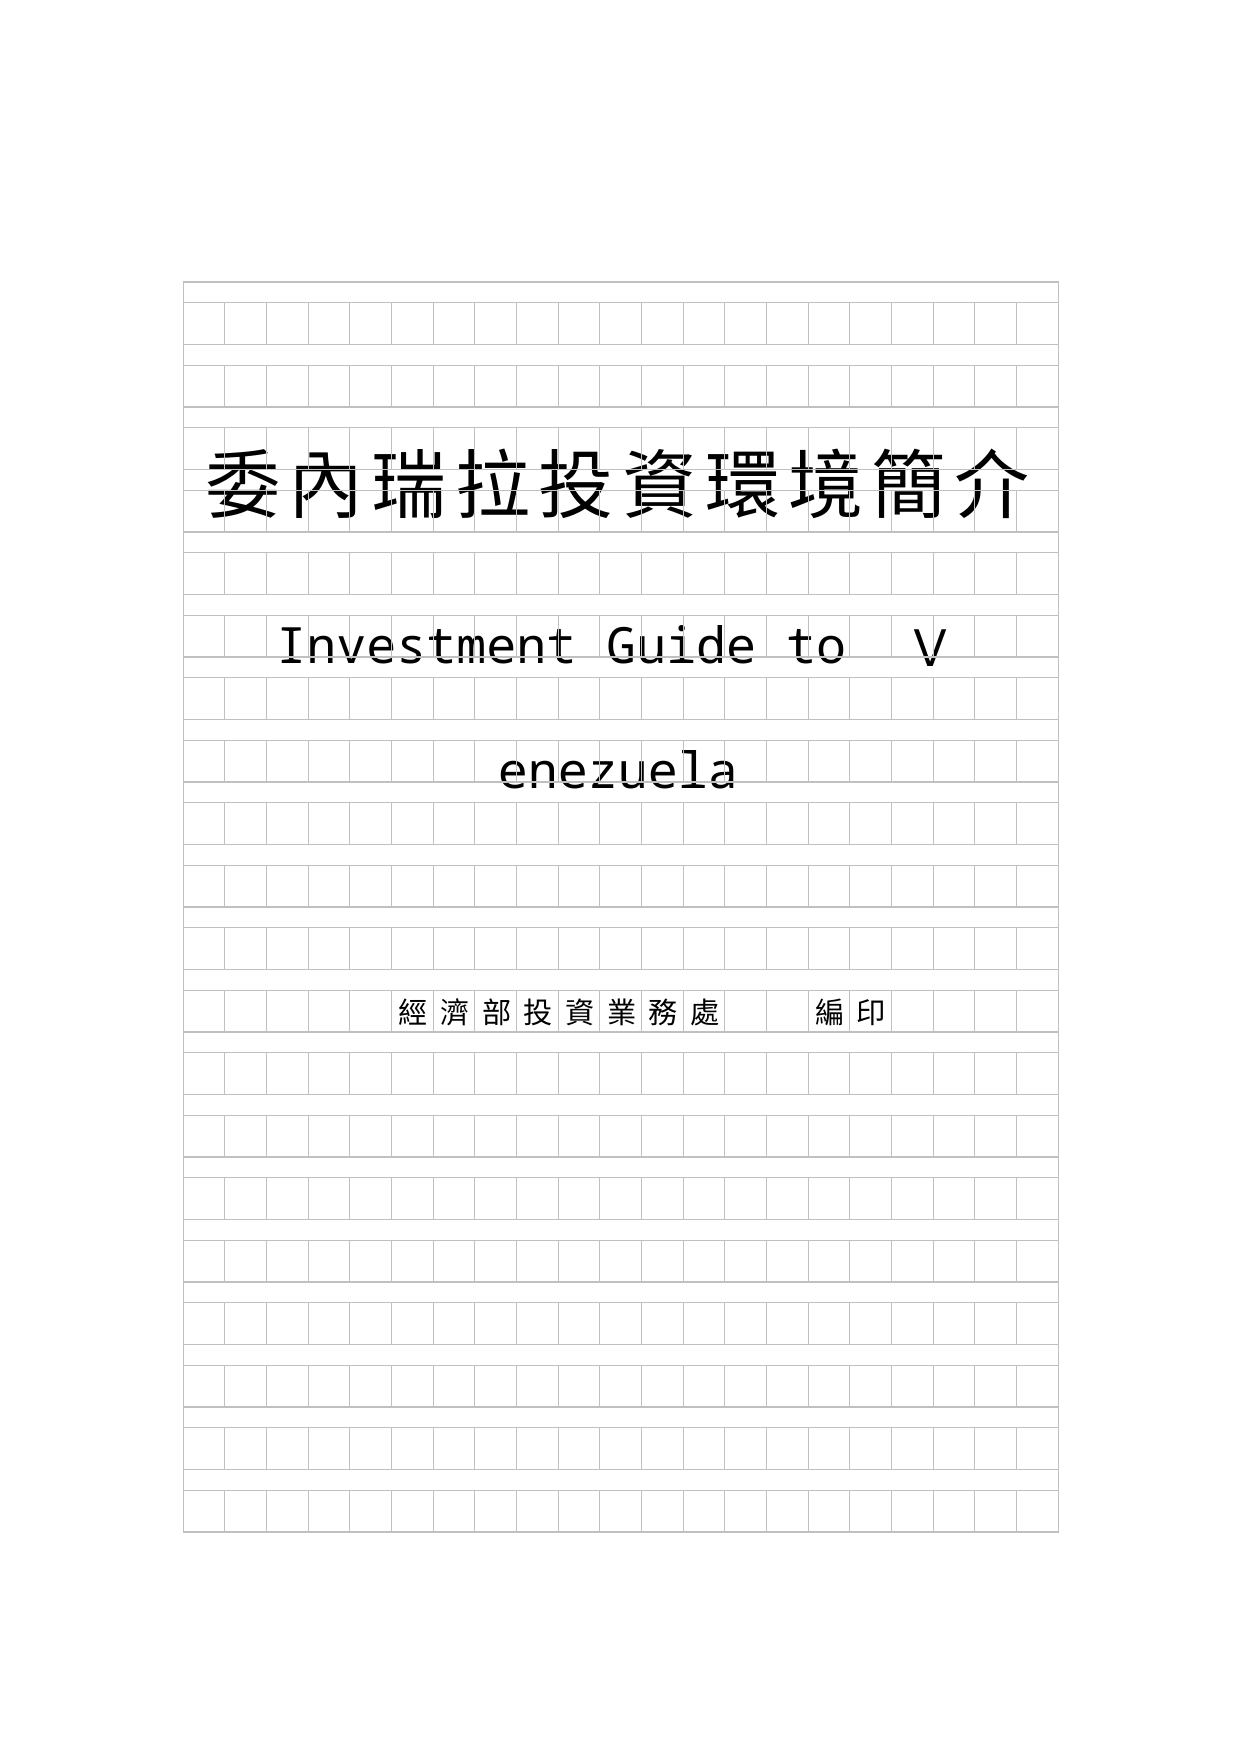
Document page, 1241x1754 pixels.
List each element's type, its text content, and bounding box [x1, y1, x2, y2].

table_cell 委內瑞拉投資環境簡介 Investment Guide to Ｖenezuela [267, 428, 308, 469]
table_cell [725, 1053, 766, 1094]
table_cell 委內瑞拉投資環境簡介 Investment Guide to Ｖenezuela [600, 428, 641, 469]
table_cell 委內瑞拉投資環境簡介 Investment Guide to Ｖenezuela [1059, 400, 1105, 821]
table_cell [434, 1303, 474, 1344]
table_cell [975, 1116, 1016, 1156]
table_cell [975, 1241, 1016, 1281]
table_cell 委內瑞拉投資環境簡介 Investment Guide to Ｖenezuela [975, 491, 1016, 531]
table_cell 委內瑞拉投資環境簡介 Investment Guide to Ｖenezuela [184, 741, 224, 781]
table_cell [184, 991, 224, 1031]
table_cell [517, 1178, 558, 1219]
table_cell 投 [517, 991, 558, 1031]
table_cell [225, 1303, 266, 1344]
table_cell [600, 1366, 641, 1406]
table_cell 委內瑞拉投資環境簡介 Investment Guide to Ｖenezuela [805, 470, 879, 490]
table_cell [309, 1428, 349, 1469]
table_cell [267, 928, 308, 969]
table_cell [975, 1303, 1016, 1344]
table_cell 委內瑞拉投資環境簡介 Investment Guide to Ｖenezuela [350, 553, 391, 594]
table_cell [475, 1428, 516, 1469]
table_cell 委內瑞拉投資環境簡介 Investment Guide to Ｖenezuela [934, 491, 974, 531]
table_cell [684, 821, 724, 844]
table_cell [184, 1095, 1058, 1115]
table_cell [600, 1053, 641, 1094]
table_header [642, 303, 683, 344]
table_cell 委內瑞拉投資環境簡介 Investment Guide to Ｖenezuela [517, 616, 558, 656]
table_cell [517, 866, 558, 906]
table_header [850, 303, 891, 344]
table_cell [225, 866, 266, 906]
table_header [892, 366, 933, 399]
table_cell 委內瑞拉投資環境簡介 Investment Guide to Ｖenezuela [721, 470, 800, 490]
table_cell [309, 1303, 349, 1344]
table_cell [975, 1053, 1016, 1094]
table_cell [392, 1303, 433, 1344]
table_cell [309, 821, 349, 844]
table_cell [1017, 1053, 1058, 1094]
table_cell [392, 1116, 433, 1156]
table_cell [767, 1178, 808, 1219]
table_header [725, 366, 766, 399]
table_cell 委內瑞拉投資環境簡介 Investment Guide to Ｖenezuela [184, 720, 1058, 740]
table_cell 委內瑞拉投資環境簡介 Investment Guide to Ｖenezuela [850, 428, 891, 469]
table_cell [184, 1053, 224, 1094]
table_header [767, 366, 808, 399]
table_cell [684, 1303, 724, 1344]
table_cell 委內瑞拉投資環境簡介 Investment Guide to Ｖenezuela [642, 741, 683, 781]
table_cell [559, 1053, 599, 1094]
table_cell 委內瑞拉投資環境簡介 Investment Guide to Ｖenezuela [809, 678, 849, 719]
table_cell 委內瑞拉投資環境簡介 Investment Guide to Ｖenezuela [975, 428, 1016, 469]
table_cell 委內瑞拉投資環境簡介 Investment Guide to Ｖenezuela [392, 553, 433, 594]
table_cell 委內瑞拉投資環境簡介 Investment Guide to Ｖenezuela [1017, 491, 1058, 531]
table_cell [850, 1366, 891, 1406]
table_cell [559, 821, 599, 844]
table_cell [559, 1116, 599, 1156]
table_cell 委內瑞拉投資環境簡介 Investment Guide to Ｖenezuela [350, 741, 391, 781]
table_cell [642, 1303, 683, 1344]
table_cell [517, 1491, 558, 1531]
table_cell [892, 821, 933, 844]
table_cell [809, 821, 849, 844]
table_cell [600, 928, 641, 969]
table_header [1059, 281, 1105, 399]
table_cell [434, 1428, 474, 1469]
table_cell [975, 1491, 1016, 1531]
table_cell 委內瑞拉投資環境簡介 Investment Guide to Ｖenezuela [600, 491, 641, 531]
table_cell [517, 928, 558, 969]
table_cell [184, 1158, 1058, 1177]
table_cell 委內瑞拉投資環境簡介 Investment Guide to Ｖenezuela [184, 595, 1058, 615]
table_header [559, 366, 599, 399]
table_cell [184, 908, 1058, 927]
table_cell 委內瑞拉投資環境簡介 Investment Guide to Ｖenezuela [517, 491, 558, 531]
table_cell [559, 1428, 599, 1469]
table_cell [1059, 821, 1105, 1531]
table_cell [267, 1303, 308, 1344]
table_cell [184, 1470, 1058, 1490]
table_cell [892, 928, 933, 969]
table_cell 印 [850, 991, 891, 1031]
table_cell [934, 1178, 974, 1219]
table_cell [850, 1491, 891, 1531]
table_cell [809, 928, 849, 969]
table_cell [350, 1241, 391, 1281]
table_cell 委內瑞拉投資環境簡介 Investment Guide to Ｖenezuela [475, 616, 516, 656]
table_cell 委內瑞拉投資環境簡介 Investment Guide to Ｖenezuela [392, 678, 433, 719]
table_cell 委內瑞拉投資環境簡介 Investment Guide to Ｖenezuela [767, 491, 808, 531]
table_cell [184, 821, 224, 844]
table_cell [809, 1178, 849, 1219]
table_cell 委內瑞拉投資環境簡介 Investment Guide to Ｖenezuela [725, 428, 766, 469]
table_cell 委內瑞拉投資環境簡介 Investment Guide to Ｖenezuela [809, 428, 849, 469]
table_cell [975, 821, 1016, 844]
table_cell 委內瑞拉投資環境簡介 Investment Guide to Ｖenezuela [892, 741, 933, 781]
table_cell [225, 1241, 266, 1281]
table_cell [434, 1116, 474, 1156]
table_header [267, 303, 308, 344]
table_header [434, 366, 474, 399]
table_cell 委內瑞拉投資環境簡介 Investment Guide to Ｖenezuela [267, 741, 308, 781]
table_cell 委內瑞拉投資環境簡介 Investment Guide to Ｖenezuela [892, 678, 933, 719]
table_cell 委內瑞拉投資環境簡介 Investment Guide to Ｖenezuela [184, 678, 224, 719]
table_cell 委內瑞拉投資環境簡介 Investment Guide to Ｖenezuela [267, 553, 308, 594]
table_cell 委內瑞拉投資環境簡介 Investment Guide to Ｖenezuela [184, 658, 1058, 677]
table_header [809, 366, 849, 399]
table_cell [684, 1053, 724, 1094]
table_cell [642, 1178, 683, 1219]
table_cell [309, 1366, 349, 1406]
table_cell [475, 1491, 516, 1531]
table_cell [725, 1366, 766, 1406]
table_cell [350, 928, 391, 969]
table_cell [725, 821, 766, 844]
table_cell 委內瑞拉投資環境簡介 Investment Guide to Ｖenezuela [225, 678, 266, 719]
table_cell 委內瑞拉投資環境簡介 Investment Guide to Ｖenezuela [559, 428, 599, 469]
table_cell [642, 1366, 683, 1406]
table_cell [184, 1408, 1058, 1427]
table_cell [350, 1053, 391, 1094]
table_cell 委內瑞拉投資環境簡介 Investment Guide to Ｖenezuela [474, 470, 552, 490]
table_header [725, 303, 766, 344]
table_cell [934, 1366, 974, 1406]
table_cell 委內瑞拉投資環境簡介 Investment Guide to Ｖenezuela [309, 428, 349, 466]
table_cell 委內瑞拉投資環境簡介 Investment Guide to Ｖenezuela [684, 491, 724, 531]
table_cell 委內瑞拉投資環境簡介 Investment Guide to Ｖenezuela [434, 678, 474, 719]
table_cell 務 [642, 991, 683, 1031]
table_cell [434, 1178, 474, 1219]
table_cell [725, 1428, 766, 1469]
table_cell [684, 1116, 724, 1156]
table_cell [725, 991, 766, 1031]
table_header [934, 303, 974, 344]
table_cell [225, 1428, 266, 1469]
table_cell [184, 1428, 224, 1469]
table_header [892, 303, 933, 344]
table_cell [392, 866, 433, 906]
table_cell 委內瑞拉投資環境簡介 Investment Guide to Ｖenezuela [850, 678, 891, 719]
table_cell [975, 928, 1016, 969]
table_cell 委內瑞拉投資環境簡介 Investment Guide to Ｖenezuela [184, 616, 224, 656]
table_cell [350, 1178, 391, 1219]
table_cell [350, 821, 391, 844]
table_cell [517, 821, 558, 844]
table_cell [1017, 1303, 1058, 1344]
table_header [184, 345, 1058, 365]
table_cell [850, 866, 891, 906]
table_header [350, 303, 391, 344]
table_cell [392, 1053, 433, 1094]
table_cell [309, 1491, 349, 1531]
table_cell 委內瑞拉投資環境簡介 Investment Guide to Ｖenezuela [809, 553, 849, 594]
table_header [809, 303, 849, 344]
table_cell 委內瑞拉投資環境簡介 Investment Guide to Ｖenezuela [600, 616, 641, 656]
table_cell 委內瑞拉投資環境簡介 Investment Guide to Ｖenezuela [309, 678, 349, 719]
table_cell 委內瑞拉投資環境簡介 Investment Guide to Ｖenezuela [892, 428, 933, 458]
table_cell 委內瑞拉投資環境簡介 Investment Guide to Ｖenezuela [475, 678, 516, 719]
table_cell [184, 1366, 224, 1406]
table_cell [434, 928, 474, 969]
table_cell [434, 866, 474, 906]
table_cell 委內瑞拉投資環境簡介 Investment Guide to Ｖenezuela [559, 553, 599, 594]
table_cell 委內瑞拉投資環境簡介 Investment Guide to Ｖenezuela [1017, 428, 1058, 469]
table_header [184, 283, 1058, 302]
table_cell [392, 1241, 433, 1281]
table_cell [184, 1303, 224, 1344]
table_cell 委內瑞拉投資環境簡介 Investment Guide to Ｖenezuela [350, 491, 391, 531]
table_cell 委內瑞拉投資環境簡介 Investment Guide to Ｖenezuela [559, 491, 599, 531]
table_cell [184, 1345, 1058, 1365]
table_header [184, 303, 224, 344]
table_cell 委內瑞拉投資環境簡介 Investment Guide to Ｖenezuela [434, 616, 474, 656]
table_cell [809, 1366, 849, 1406]
table_header [850, 366, 891, 399]
table_cell [934, 928, 974, 969]
table_cell [934, 821, 974, 844]
table_cell [559, 1491, 599, 1531]
table_header [975, 303, 1016, 344]
table_cell [1017, 928, 1058, 969]
table_cell 委內瑞拉投資環境簡介 Investment Guide to Ｖenezuela [934, 678, 974, 719]
table_cell 委內瑞拉投資環境簡介 Investment Guide to Ｖenezuela [350, 678, 391, 719]
table_cell [350, 1428, 391, 1469]
table_cell 編 [809, 991, 849, 1031]
table_cell 委內瑞拉投資環境簡介 Investment Guide to Ｖenezuela [557, 470, 653, 490]
table_cell [225, 1366, 266, 1406]
table_cell 委內瑞拉投資環境簡介 Investment Guide to Ｖenezuela [434, 553, 474, 594]
table_cell 委內瑞拉投資環境簡介 Investment Guide to Ｖenezuela [884, 470, 934, 490]
table_cell 委內瑞拉投資環境簡介 Investment Guide to Ｖenezuela [975, 553, 1016, 594]
table_cell [892, 866, 933, 906]
table_cell [892, 1303, 933, 1344]
table_cell [642, 1428, 683, 1469]
table_cell [809, 1116, 849, 1156]
table_cell 委內瑞拉投資環境簡介 Investment Guide to Ｖenezuela [434, 428, 474, 469]
table_cell 委內瑞拉投資環境簡介 Investment Guide to Ｖenezuela [559, 741, 599, 781]
table_cell [975, 866, 1016, 906]
table_cell [850, 1303, 891, 1344]
table_cell 委內瑞拉投資環境簡介 Investment Guide to Ｖenezuela [600, 741, 641, 781]
table_header [600, 366, 641, 399]
table_cell [517, 1303, 558, 1344]
table_cell [934, 991, 974, 1031]
table_cell [1017, 991, 1058, 1031]
table_cell [809, 1428, 849, 1469]
table_cell [267, 1053, 308, 1094]
table_cell [475, 1303, 516, 1344]
table_cell 委內瑞拉投資環境簡介 Investment Guide to Ｖenezuela [767, 428, 808, 469]
table_cell [934, 1428, 974, 1469]
table_cell 委內瑞拉投資環境簡介 Investment Guide to Ｖenezuela [392, 491, 433, 531]
table_cell [850, 1428, 891, 1469]
table_cell [184, 1241, 224, 1281]
table_cell 委內瑞拉投資環境簡介 Investment Guide to Ｖenezuela [434, 741, 474, 781]
table_cell 委內瑞拉投資環境簡介 Investment Guide to Ｖenezuela [309, 491, 349, 531]
table_cell [184, 1033, 1058, 1052]
table_header [475, 303, 516, 344]
table_header [350, 366, 391, 399]
table_header [600, 303, 641, 344]
table_cell [225, 821, 266, 844]
table_header [225, 303, 266, 344]
table_cell [475, 928, 516, 969]
table_cell [350, 1366, 391, 1406]
table_cell 委內瑞拉投資環境簡介 Investment Guide to Ｖenezuela [809, 741, 849, 781]
table_cell [725, 1491, 766, 1531]
table_header [309, 366, 349, 399]
table_cell 委內瑞拉投資環境簡介 Investment Guide to Ｖenezuela [184, 470, 240, 490]
table_cell 委內瑞拉投資環境簡介 Investment Guide to Ｖenezuela [392, 428, 433, 469]
table_cell [559, 928, 599, 969]
table_cell [184, 1491, 224, 1531]
table_cell [767, 1366, 808, 1406]
table_cell [184, 1178, 224, 1219]
table_cell [767, 1428, 808, 1469]
table_cell [184, 866, 224, 906]
table_cell [517, 1366, 558, 1406]
table_cell [184, 928, 224, 969]
table_cell 委內瑞拉投資環境簡介 Investment Guide to Ｖenezuela [725, 678, 766, 719]
table_cell 委內瑞拉投資環境簡介 Investment Guide to Ｖenezuela [767, 741, 808, 781]
table_cell [559, 866, 599, 906]
table_cell 委內瑞拉投資環境簡介 Investment Guide to Ｖenezuela [892, 553, 933, 594]
table_cell 委內瑞拉投資環境簡介 Investment Guide to Ｖenezuela [225, 510, 266, 531]
table_cell [517, 1241, 558, 1281]
table_cell [600, 866, 641, 906]
table_cell 委內瑞拉投資環境簡介 Investment Guide to Ｖenezuela [238, 470, 296, 490]
table_cell 委內瑞拉投資環境簡介 Investment Guide to Ｖenezuela [225, 616, 266, 656]
table_header [392, 303, 433, 344]
table_cell 委內瑞拉投資環境簡介 Investment Guide to Ｖenezuela [975, 678, 1016, 719]
table_cell [1017, 1428, 1058, 1469]
table_cell [350, 1116, 391, 1156]
table_cell [892, 1053, 933, 1094]
table_cell [184, 1283, 1058, 1302]
table_cell [475, 821, 516, 844]
table_header [267, 366, 308, 399]
table_cell 委內瑞拉投資環境簡介 Investment Guide to Ｖenezuela [642, 678, 683, 719]
table_cell 委內瑞拉投資環境簡介 Investment Guide to Ｖenezuela [434, 491, 474, 531]
table_cell [684, 1178, 724, 1219]
table_header [392, 366, 433, 399]
table_cell [642, 866, 683, 906]
table_cell 委內瑞拉投資環境簡介 Investment Guide to Ｖenezuela [975, 616, 1016, 656]
table_cell 部 [475, 991, 516, 1031]
table_cell [309, 866, 349, 906]
table_cell [267, 1116, 308, 1156]
table_header [1017, 303, 1058, 344]
table_cell 委內瑞拉投資環境簡介 Investment Guide to Ｖenezuela [350, 428, 391, 469]
table_cell [184, 1220, 1058, 1240]
table_cell [642, 928, 683, 969]
table_cell 委內瑞拉投資環境簡介 Investment Guide to Ｖenezuela [225, 553, 266, 594]
table_cell 委內瑞拉投資環境簡介 Investment Guide to Ｖenezuela [184, 533, 1058, 552]
table_cell [809, 1241, 849, 1281]
table_cell 委內瑞拉投資環境簡介 Investment Guide to Ｖenezuela [559, 616, 599, 656]
table_cell 委內瑞拉投資環境簡介 Investment Guide to Ｖenezuela [517, 741, 558, 781]
table_cell [892, 1178, 933, 1219]
table_cell [1017, 1366, 1058, 1406]
table_cell [267, 1178, 308, 1219]
table_cell 委內瑞拉投資環境簡介 Investment Guide to Ｖenezuela [309, 741, 349, 781]
table_cell [934, 1241, 974, 1281]
table_cell 委內瑞拉投資環境簡介 Investment Guide to Ｖenezuela [517, 678, 558, 719]
table_cell [642, 821, 683, 844]
table_cell [559, 1178, 599, 1219]
table_cell [1017, 1491, 1058, 1531]
table_cell 委內瑞拉投資環境簡介 Investment Guide to Ｖenezuela [267, 491, 308, 531]
table_cell 委內瑞拉投資環境簡介 Investment Guide to Ｖenezuela [642, 553, 683, 594]
table_cell [684, 1366, 724, 1406]
table_header [517, 366, 558, 399]
table_cell [559, 1366, 599, 1406]
table_cell [684, 1428, 724, 1469]
table_cell 委內瑞拉投資環境簡介 Investment Guide to Ｖenezuela [725, 616, 766, 656]
table_cell [350, 866, 391, 906]
table_cell 委內瑞拉投資環境簡介 Investment Guide to Ｖenezuela [850, 741, 891, 781]
table_cell [684, 866, 724, 906]
table_cell [434, 1366, 474, 1406]
table_cell [475, 1366, 516, 1406]
table_header [975, 366, 1016, 399]
table_cell 委內瑞拉投資環境簡介 Investment Guide to Ｖenezuela [934, 428, 974, 469]
table_cell 委內瑞拉投資環境簡介 Investment Guide to Ｖenezuela [184, 408, 1058, 427]
table_cell [475, 1241, 516, 1281]
table_cell [184, 845, 1058, 865]
table_cell [392, 1178, 433, 1219]
table_cell [642, 1116, 683, 1156]
table_cell [184, 970, 1058, 990]
table_cell 委內瑞拉投資環境簡介 Investment Guide to Ｖenezuela [934, 616, 974, 656]
table_cell [600, 1178, 641, 1219]
table_cell 經 [392, 991, 433, 1031]
table_header [767, 303, 808, 344]
table_cell 委內瑞拉投資環境簡介 Investment Guide to Ｖenezuela [267, 616, 308, 656]
table_cell [767, 1241, 808, 1281]
table_cell 委內瑞拉投資環境簡介 Investment Guide to Ｖenezuela [392, 741, 433, 781]
table_cell 委內瑞拉投資環境簡介 Investment Guide to Ｖenezuela [475, 428, 516, 469]
table_cell [267, 1366, 308, 1406]
table_cell 委內瑞拉投資環境簡介 Investment Guide to Ｖenezuela [1017, 741, 1058, 781]
table_cell 委內瑞拉投資環境簡介 Investment Guide to Ｖenezuela [684, 553, 724, 594]
table_cell [350, 991, 391, 1031]
table_cell [642, 1491, 683, 1531]
table_cell [1017, 821, 1058, 844]
table_cell [850, 821, 891, 844]
table_cell 委內瑞拉投資環境簡介 Investment Guide to Ｖenezuela [934, 553, 974, 594]
table_cell [1017, 1178, 1058, 1219]
table_cell 委內瑞拉投資環境簡介 Investment Guide to Ｖenezuela [388, 470, 468, 490]
table_header [684, 303, 724, 344]
table_cell [225, 1178, 266, 1219]
table_cell [600, 1491, 641, 1531]
table_cell 委內瑞拉投資環境簡介 Investment Guide to Ｖenezuela [517, 553, 558, 594]
table_header [934, 366, 974, 399]
table_cell [392, 1491, 433, 1531]
table_cell [392, 928, 433, 969]
table_cell 委內瑞拉投資環境簡介 Investment Guide to Ｖenezuela [184, 428, 224, 469]
table_cell [684, 1491, 724, 1531]
table_cell [892, 991, 933, 1031]
table_cell 委內瑞拉投資環境簡介 Investment Guide to Ｖenezuela [850, 616, 891, 656]
table_header [309, 303, 349, 344]
table_cell [934, 1303, 974, 1344]
table_cell 委內瑞拉投資環境簡介 Investment Guide to Ｖenezuela [767, 678, 808, 719]
table_cell [600, 1241, 641, 1281]
table_cell [975, 1178, 1016, 1219]
table_cell 委內瑞拉投資環境簡介 Investment Guide to Ｖenezuela [475, 741, 516, 781]
table_cell [850, 1178, 891, 1219]
table_cell [434, 1491, 474, 1531]
table_cell [892, 1116, 933, 1156]
table_cell 委內瑞拉投資環境簡介 Investment Guide to Ｖenezuela [892, 491, 933, 531]
table_cell 委內瑞拉投資環境簡介 Investment Guide to Ｖenezuela [684, 616, 724, 656]
table_cell [225, 928, 266, 969]
table_cell [684, 928, 724, 969]
table_cell [642, 1241, 683, 1281]
table_cell [267, 1241, 308, 1281]
table_cell [892, 1366, 933, 1406]
table_cell [809, 1053, 849, 1094]
table_cell 資 [559, 991, 599, 1031]
table_header [434, 303, 474, 344]
table_cell [767, 821, 808, 844]
table_cell [850, 1241, 891, 1281]
table_cell [119, 821, 183, 1531]
table_cell 委內瑞拉投資環境簡介 Investment Guide to Ｖenezuela [475, 553, 516, 594]
table_cell [809, 1303, 849, 1344]
table_cell 業 [600, 991, 641, 1031]
table_header [642, 366, 683, 399]
table_cell 委內瑞拉投資環境簡介 Investment Guide to Ｖenezuela [1017, 616, 1058, 656]
table_cell 委內瑞拉投資環境簡介 Investment Guide to Ｖenezuela [684, 678, 724, 719]
table_cell 委內瑞拉投資環境簡介 Investment Guide to Ｖenezuela [809, 616, 849, 656]
table_cell [267, 1491, 308, 1531]
table_cell [767, 1303, 808, 1344]
table_cell [1017, 1116, 1058, 1156]
table_cell 委內瑞拉投資環境簡介 Investment Guide to Ｖenezuela [684, 428, 724, 469]
table_cell 委內瑞拉投資環境簡介 Investment Guide to Ｖenezuela [767, 616, 808, 656]
table_header [225, 366, 266, 399]
table_cell [600, 1303, 641, 1344]
table_cell [767, 991, 808, 1031]
table_cell 委內瑞拉投資環境簡介 Investment Guide to Ｖenezuela [559, 678, 599, 719]
table_cell [225, 1491, 266, 1531]
table_cell [725, 1178, 766, 1219]
table_cell 委內瑞拉投資環境簡介 Investment Guide to Ｖenezuela [309, 553, 349, 594]
table_cell 委內瑞拉投資環境簡介 Investment Guide to Ｖenezuela [600, 678, 641, 719]
table_cell [767, 928, 808, 969]
table_cell [267, 991, 308, 1031]
table_header [475, 366, 516, 399]
table_cell 委內瑞拉投資環境簡介 Investment Guide to Ｖenezuela [651, 470, 716, 490]
table_header [184, 366, 224, 399]
table_cell [225, 991, 266, 1031]
table_cell 委內瑞拉投資環境簡介 Investment Guide to Ｖenezuela [642, 506, 683, 531]
table_cell [809, 1491, 849, 1531]
table_cell [350, 1491, 391, 1531]
table_cell [434, 821, 474, 844]
table_cell [309, 1178, 349, 1219]
table_cell [892, 1241, 933, 1281]
table_cell [975, 991, 1016, 1031]
table_cell 委內瑞拉投資環境簡介 Investment Guide to Ｖenezuela [939, 470, 1058, 490]
table_header [559, 303, 599, 344]
table_cell 委內瑞拉投資環境簡介 Investment Guide to Ｖenezuela [684, 741, 724, 781]
table_cell [309, 928, 349, 969]
table_cell 委內瑞拉投資環境簡介 Investment Guide to Ｖenezuela [309, 616, 349, 656]
table_cell [767, 866, 808, 906]
table_cell [392, 1428, 433, 1469]
table_cell [934, 1053, 974, 1094]
table_cell [642, 1053, 683, 1094]
table_header [684, 366, 724, 399]
table_cell [975, 1366, 1016, 1406]
table_cell [809, 866, 849, 906]
table_cell [350, 1303, 391, 1344]
table_cell [1017, 866, 1058, 906]
table_cell [309, 1241, 349, 1281]
table_cell 委內瑞拉投資環境簡介 Investment Guide to Ｖenezuela [225, 428, 266, 453]
table_cell 委內瑞拉投資環境簡介 Investment Guide to Ｖenezuela [725, 741, 766, 781]
table_cell [600, 821, 641, 844]
table_cell [767, 1053, 808, 1094]
table_cell [725, 866, 766, 906]
table_cell 委內瑞拉投資環境簡介 Investment Guide to Ｖenezuela [475, 491, 516, 531]
table_cell [725, 928, 766, 969]
table_cell [892, 1428, 933, 1469]
table_cell 委內瑞拉投資環境簡介 Investment Guide to Ｖenezuela [975, 741, 1016, 781]
table_cell 濟 [434, 991, 474, 1031]
table_cell 委內瑞拉投資環境簡介 Investment Guide to Ｖenezuela [119, 400, 183, 821]
table_cell [309, 991, 349, 1031]
table_cell [434, 1053, 474, 1094]
table_cell [850, 928, 891, 969]
table_cell 委內瑞拉投資環境簡介 Investment Guide to Ｖenezuela [767, 553, 808, 594]
table_cell 委內瑞拉投資環境簡介 Investment Guide to Ｖenezuela [934, 741, 974, 781]
table_cell [392, 1366, 433, 1406]
table_cell 委內瑞拉投資環境簡介 Investment Guide to Ｖenezuela [184, 783, 1058, 802]
table_cell [725, 1241, 766, 1281]
table_cell 委內瑞拉投資環境簡介 Investment Guide to Ｖenezuela [892, 616, 933, 656]
table_cell 委內瑞拉投資環境簡介 Investment Guide to Ｖenezuela [184, 491, 224, 531]
table_cell [225, 1053, 266, 1094]
table_cell 委內瑞拉投資環境簡介 Investment Guide to Ｖenezuela [642, 616, 683, 656]
table_cell [309, 1053, 349, 1094]
table_cell [934, 1116, 974, 1156]
table_cell [267, 866, 308, 906]
table_cell [767, 1116, 808, 1156]
table_cell [934, 1491, 974, 1531]
table_cell [559, 1241, 599, 1281]
table_cell [600, 1116, 641, 1156]
table_cell [475, 1178, 516, 1219]
table_cell [975, 1428, 1016, 1469]
table_cell 委內瑞拉投資環境簡介 Investment Guide to Ｖenezuela [392, 616, 433, 656]
table_cell 委內瑞拉投資環境簡介 Investment Guide to Ｖenezuela [725, 553, 766, 594]
table_cell [517, 1053, 558, 1094]
table_cell 委內瑞拉投資環境簡介 Investment Guide to Ｖenezuela [809, 491, 849, 531]
table_cell 委內瑞拉投資環境簡介 Investment Guide to Ｖenezuela [725, 491, 766, 531]
table_cell 委內瑞拉投資環境簡介 Investment Guide to Ｖenezuela [850, 553, 891, 594]
table_cell [684, 1241, 724, 1281]
table_cell [725, 1116, 766, 1156]
table_header [119, 281, 183, 399]
table_cell [184, 1116, 224, 1156]
table_cell [267, 1428, 308, 1469]
table_cell [517, 1428, 558, 1469]
table_cell 委內瑞拉投資環境簡介 Investment Guide to Ｖenezuela [517, 428, 558, 469]
table_cell 委內瑞拉投資環境簡介 Investment Guide to Ｖenezuela [642, 428, 683, 469]
table_cell [475, 1116, 516, 1156]
table_cell [225, 1116, 266, 1156]
table_cell [850, 1116, 891, 1156]
table_cell 委內瑞拉投資環境簡介 Investment Guide to Ｖenezuela [1017, 678, 1058, 719]
table_cell [267, 821, 308, 844]
table_cell 委內瑞拉投資環境簡介 Investment Guide to Ｖenezuela [1017, 553, 1058, 594]
table_cell 委內瑞拉投資環境簡介 Investment Guide to Ｖenezuela [850, 491, 891, 531]
table_cell 委內瑞拉投資環境簡介 Investment Guide to Ｖenezuela [267, 678, 308, 719]
table_cell 委內瑞拉投資環境簡介 Investment Guide to Ｖenezuela [184, 553, 224, 594]
table_cell 委內瑞拉投資環境簡介 Investment Guide to Ｖenezuela [600, 553, 641, 594]
table_header [1017, 366, 1058, 399]
table_cell [850, 1053, 891, 1094]
table_cell [559, 1303, 599, 1344]
table_cell 處 [684, 991, 724, 1031]
table_cell [475, 1053, 516, 1094]
table_cell [475, 866, 516, 906]
table_cell 委內瑞拉投資環境簡介 Investment Guide to Ｖenezuela [350, 616, 391, 656]
table_cell [517, 1116, 558, 1156]
table_cell [725, 1303, 766, 1344]
table_cell 委內瑞拉投資環境簡介 Investment Guide to Ｖenezuela [225, 741, 266, 781]
table_cell [309, 1116, 349, 1156]
table_cell [600, 1428, 641, 1469]
table_cell [767, 1491, 808, 1531]
table_cell [934, 866, 974, 906]
table_header [517, 303, 558, 344]
table_cell [1017, 1241, 1058, 1281]
table_cell [434, 1241, 474, 1281]
table_cell [892, 1491, 933, 1531]
table_cell [392, 821, 433, 844]
